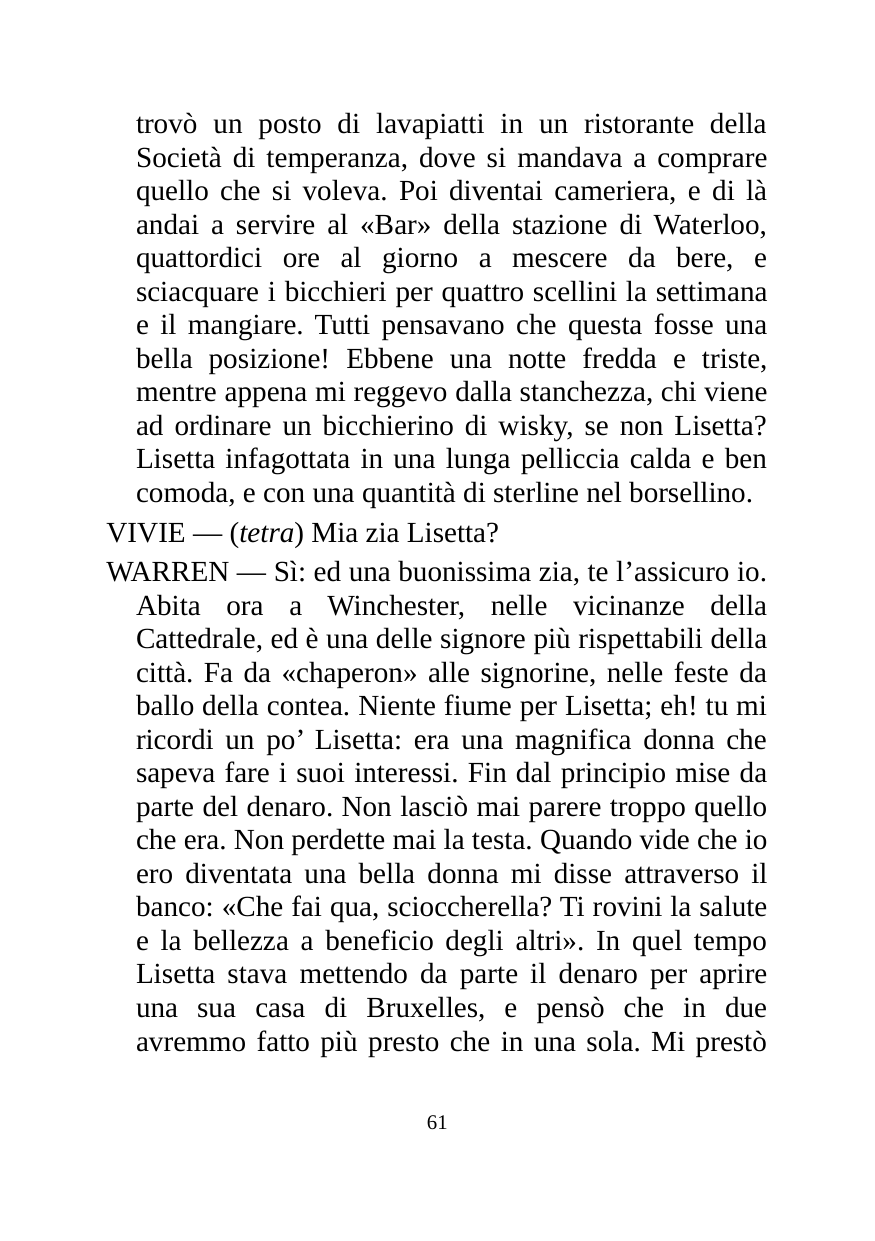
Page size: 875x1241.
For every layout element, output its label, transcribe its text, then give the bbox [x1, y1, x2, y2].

text VIVIE — (tetra) Mia zia Lisetta? [106, 515, 768, 548]
text WARREN — Sì: ed una buonissima zia, te l’assicuro io. Abita ora a Winchester, nelle vicinanze della Cattedrale, ed è una delle signore più rispettabili della città. Fa da «chaperon» alle signorine, nelle feste da ballo della contea. Niente fiume per Lisetta; eh! tu mi ricordi un po’ Lisetta: era una magnifica donna che sapeva fare i suoi interessi. Fin dal principio mise da parte del denaro. Non lasciò mai parere troppo quello che era. Non perdette mai la testa. Quando vide che io ero diventata una bella donna mi disse attraverso il banco: «Che fai qua, scioccherella? Ti rovini la salute e la bellezza a beneficio degli altri». In quel tempo Lisetta stava mettendo da parte il denaro per aprire una sua casa di Bruxelles, e pensò che in due avremmo fatto più presto che in una sola. Mi prestò [106, 554, 768, 1057]
text trovò un posto di lavapiatti in un ristorante della Società di temperanza, dove si mandava a comprare quello che si voleva. Poi diventai cameriera, e di là andai a servire al «Bar» della stazione di Waterloo, quattordici ore al giorno a mescere da bere, e sciacquare i bicchieri per quattro scellini la settimana e il mangiare. Tutti pensavano che questa fosse una bella posizione! Ebbene una notte fredda e triste, mentre appena mi reggevo dalla stanchezza, chi viene ad ordinare un bicchierino di wisky, se non Lisetta? Lisetta infagottata in una lunga pelliccia calda e ben comoda, e con una quantità di sterline nel borsellino. [106, 106, 768, 509]
